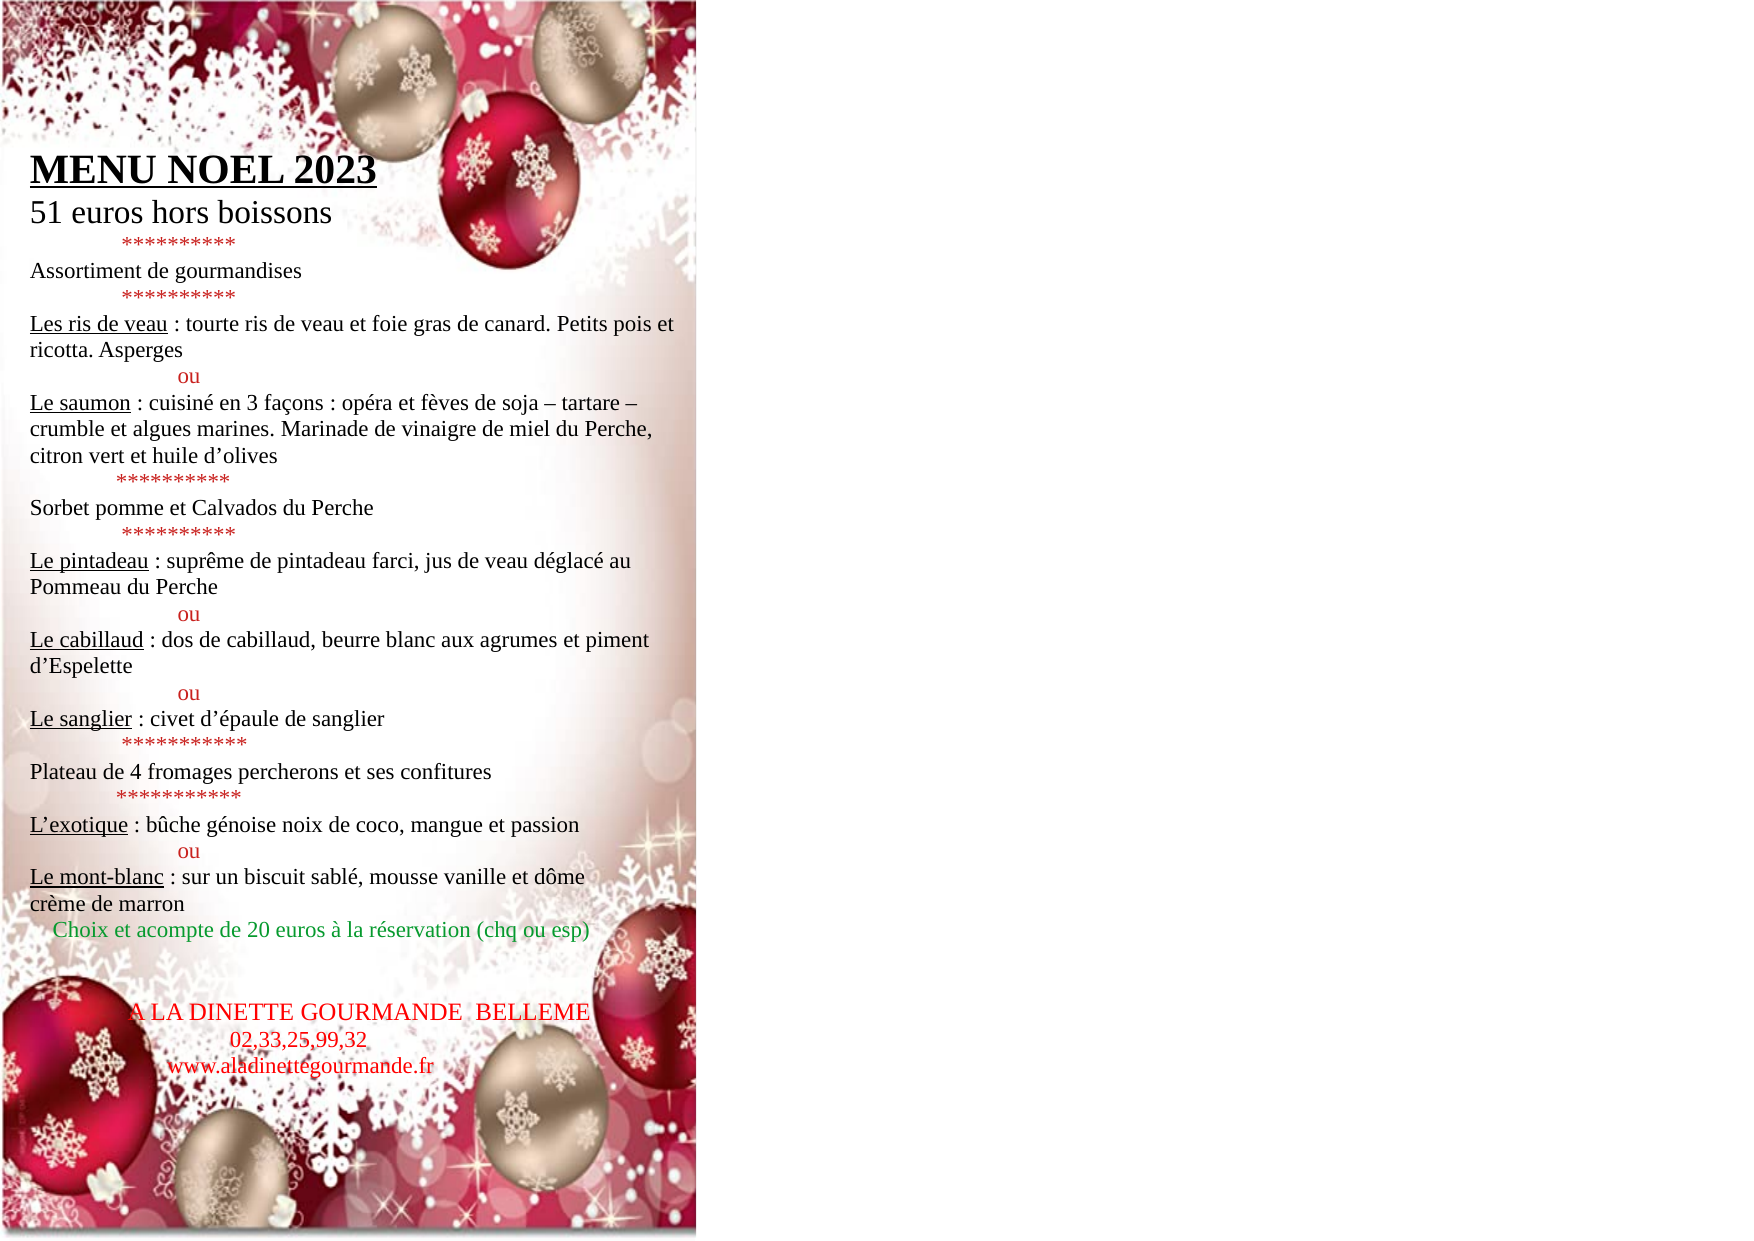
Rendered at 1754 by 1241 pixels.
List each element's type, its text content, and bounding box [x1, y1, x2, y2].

text crème de marron [697, 890, 880, 916]
text L’exotique : bûche génoise noix de coco, mangue et passion [697, 811, 880, 837]
text Choix et acompte de 20 euros à la réservation (chq ou esp) [697, 916, 880, 942]
text *********** [697, 732, 880, 758]
text Le sanglier : civet d’épaule de sanglier [697, 705, 880, 732]
text ********** [697, 231, 880, 257]
text 51 euros hors boissons [697, 192, 880, 231]
text ********** [697, 468, 880, 494]
text Plateau de 4 fromages percherons et ses confitures [697, 758, 880, 784]
text www.aladinettegourmande.fr [697, 1053, 880, 1079]
text ou [697, 679, 880, 705]
text citron vert et huile d’olives [697, 442, 880, 468]
text Le cabillaud : dos de cabillaud, beurre blanc aux agrumes et piment [697, 626, 880, 652]
text Les ris de veau : tourte ris de veau et foie gras de canard. Petits pois et [697, 310, 880, 336]
text MENU NOEL 2023 [697, 144, 880, 192]
text *********** [697, 784, 880, 811]
text ricotta. Asperges [697, 336, 880, 363]
text crumble et algues marines. Marinade de vinaigre de miel du Perche, [697, 415, 880, 442]
text ou [697, 837, 880, 863]
text Pommeau du Perche [697, 573, 880, 600]
text 02,33,25,99,32 [697, 1026, 880, 1053]
text ********** [697, 521, 880, 547]
text Assortiment de gourmandises [697, 257, 880, 283]
text Sorbet pomme et Calvados du Perche [697, 494, 880, 521]
picture [0, 0, 697, 1241]
text ********** [697, 283, 880, 310]
text Le mont-blanc : sur un biscuit sablé, mousse vanille et dôme [697, 863, 880, 890]
text Le pintadeau : suprême de pintadeau farci, jus de veau déglacé au [697, 547, 880, 573]
text ou [697, 600, 880, 626]
text Le saumon : cuisiné en 3 façons : opéra et fèves de soja – tartare – [697, 389, 880, 415]
text d’Espelette [697, 652, 880, 679]
text A LA DINETTE GOURMANDE BELLEME [697, 997, 880, 1026]
text ou [697, 363, 880, 389]
